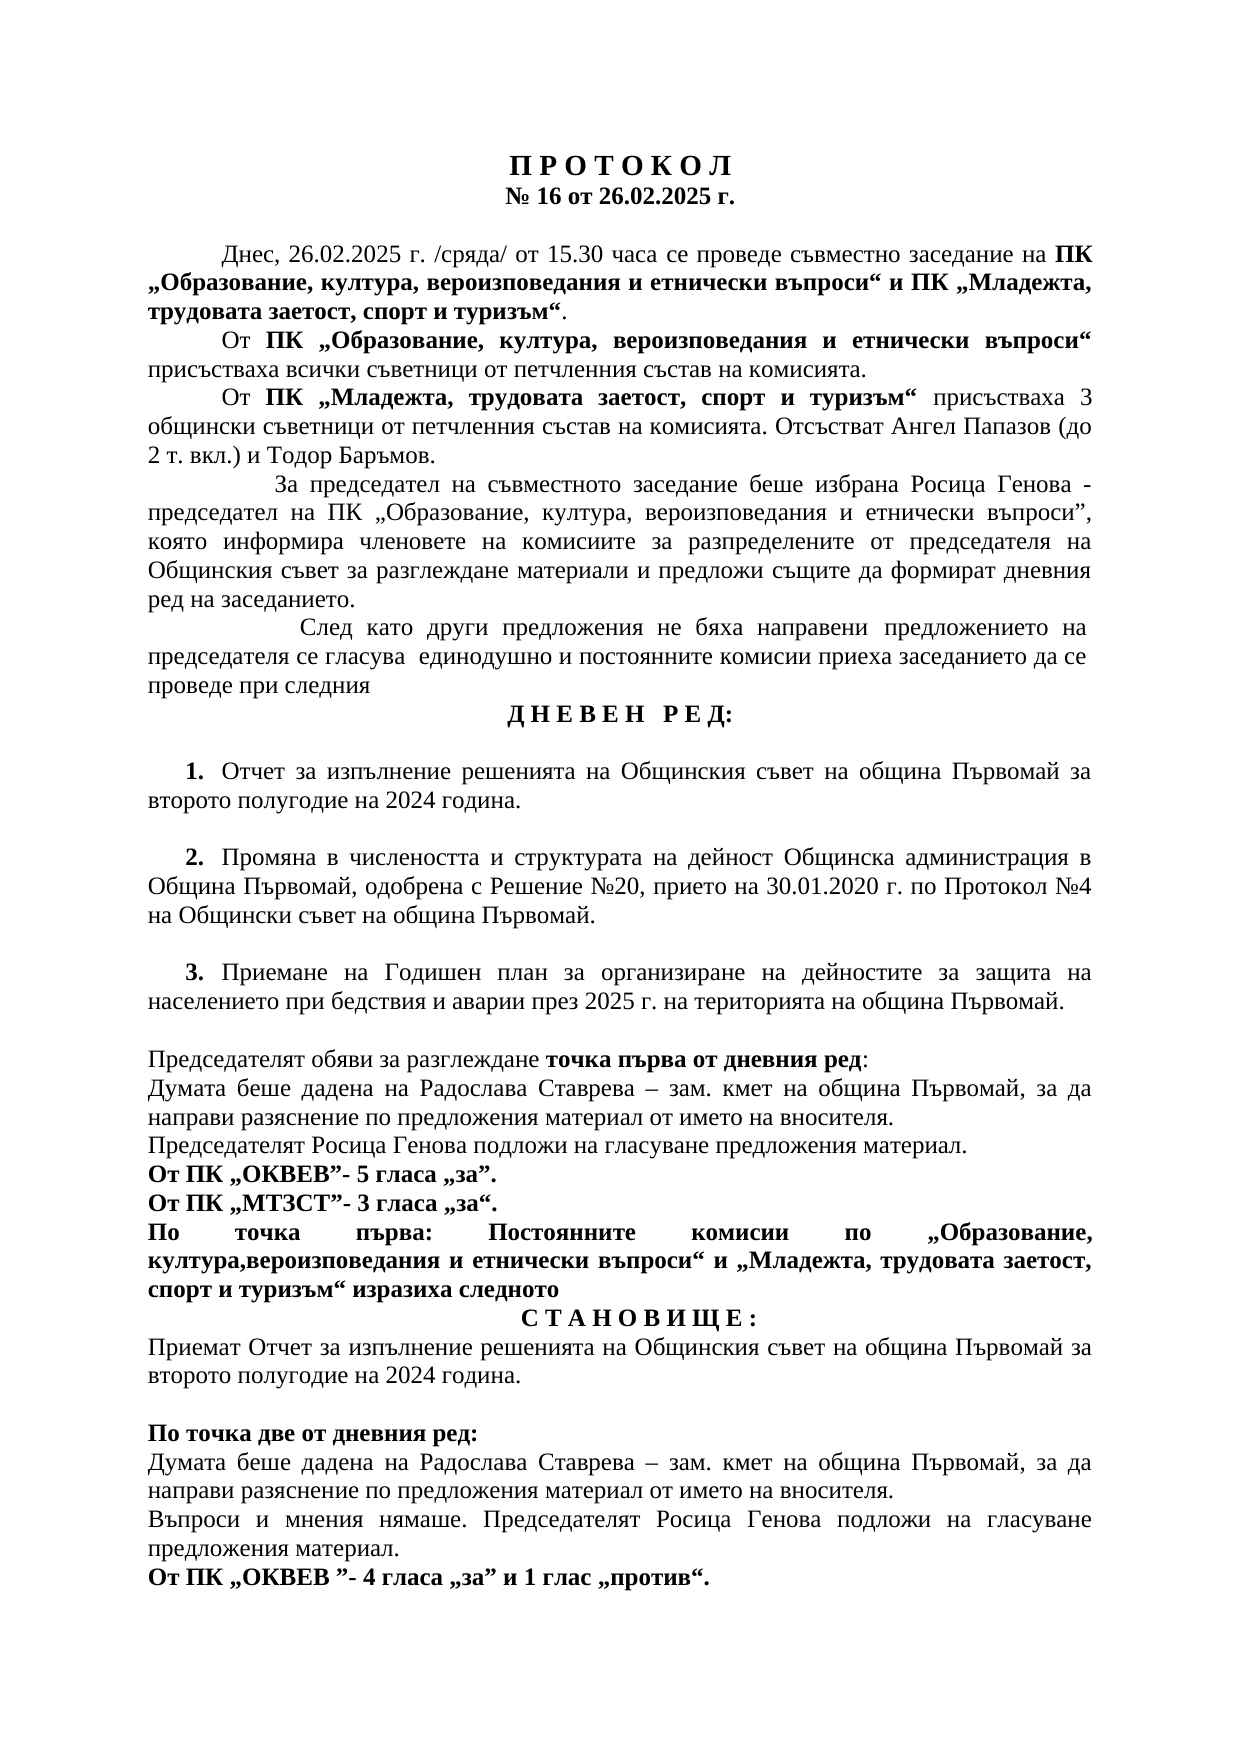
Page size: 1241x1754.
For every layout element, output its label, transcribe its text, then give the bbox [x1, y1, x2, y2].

text По точка първа: Постоянните комисии по „Образование, култура,вероизповедания и етнически въпроси“ и „Младежта, трудовата заетост, спорт и туризъм“ изразиха следното [148, 1217, 1093, 1303]
text От ПК „Младежта, трудовата заетост, спорт и туризъм“ присъстваха 3 общински съветници от петчленния състав на комисията. Отсъстват Ангел Папазов (до 2 т. вкл.) и Тодор Баръмов. [148, 382, 1093, 469]
list Приемане на Годишен план за организиране на дейностите за защита на населението при бедствия и аварии през 2025 г. на територията на община Първомай. [148, 957, 1093, 1015]
text По точка две от дневния ред: [148, 1418, 1093, 1447]
text Думата беше дадена на Радослава Ставрева – зам. кмет на община Първомай, за да направи разяснение по предложения материал от името на вносителя. [148, 1073, 1093, 1130]
text Въпроси и мнения нямаше. Председателят Росица Генова подложи на гласуване предложения материал. [148, 1504, 1093, 1562]
text Председателят обяви за разглеждане точка първа от дневния ред: [148, 1044, 1093, 1073]
text П Р О Т О К О Л [148, 148, 1093, 181]
text От ПК „МТЗСТ”- 3 гласа „за“. [148, 1188, 1093, 1217]
text След като други предложения не бяха направени предложението на председателя се гласува единодушно и постоянните комисии приеха заседанието да се проведе при следния [148, 612, 1087, 699]
text От ПК „Образование, култура, вероизповедания и етнически въпроси“ присъстваха всички съветници от петчленния състав на комисията. [148, 325, 1093, 382]
text Днес, 26.02.2025 г. /сряда/ от 15.30 часа се проведе съвместно заседание на ПК „Образование, култура, вероизповедания и етнически въпроси“ и ПК „Младежта, трудовата заетост, спорт и туризъм“. [148, 239, 1093, 325]
text Председателят Росица Генова подложи на гласуване предложения материал. [148, 1130, 1093, 1159]
list Отчет за изпълнение решенията на Общинския съвет на община Първомай за второто полугодие на 2024 година. [148, 756, 1093, 814]
text Приемат Отчет за изпълнение решенията на Общинския съвет на община Първомай за второто полугодие на 2024 година. [148, 1332, 1093, 1389]
text От ПК „ОКВЕВ”- 5 гласа „за”. [148, 1159, 1093, 1188]
text С Т А Н О В И Щ Е : [148, 1303, 1093, 1332]
text За председател на съвместното заседание беше избрана Росица Генова - председател на ПК „Образование, култура, вероизповедания и етнически въпроси”, която информира членовете на комисиите за разпределените от председателя на Общинския съвет за разглеждане материали и предложи същите да формират дневния ред на заседанието. [148, 469, 1093, 612]
text Думата беше дадена на Радослава Ставрева – зам. кмет на община Първомай, за да направи разяснение по предложения материал от името на вносителя. [148, 1447, 1093, 1504]
list Промяна в числеността и структурата на дейност Общинска администрация в Община Първомай, одобрена с Решение №20, прието на 30.01.2020 г. по Протокол №4 на Общински съвет на община Първомай. [148, 842, 1093, 929]
text От ПК „ОКВЕВ ”- 4 гласа „за” и 1 глас „против“. [148, 1562, 1093, 1590]
text № 16 от 26.02.2025 г. [148, 181, 1093, 210]
text Д Н Е В Е Н Р Е Д: [148, 699, 1093, 727]
